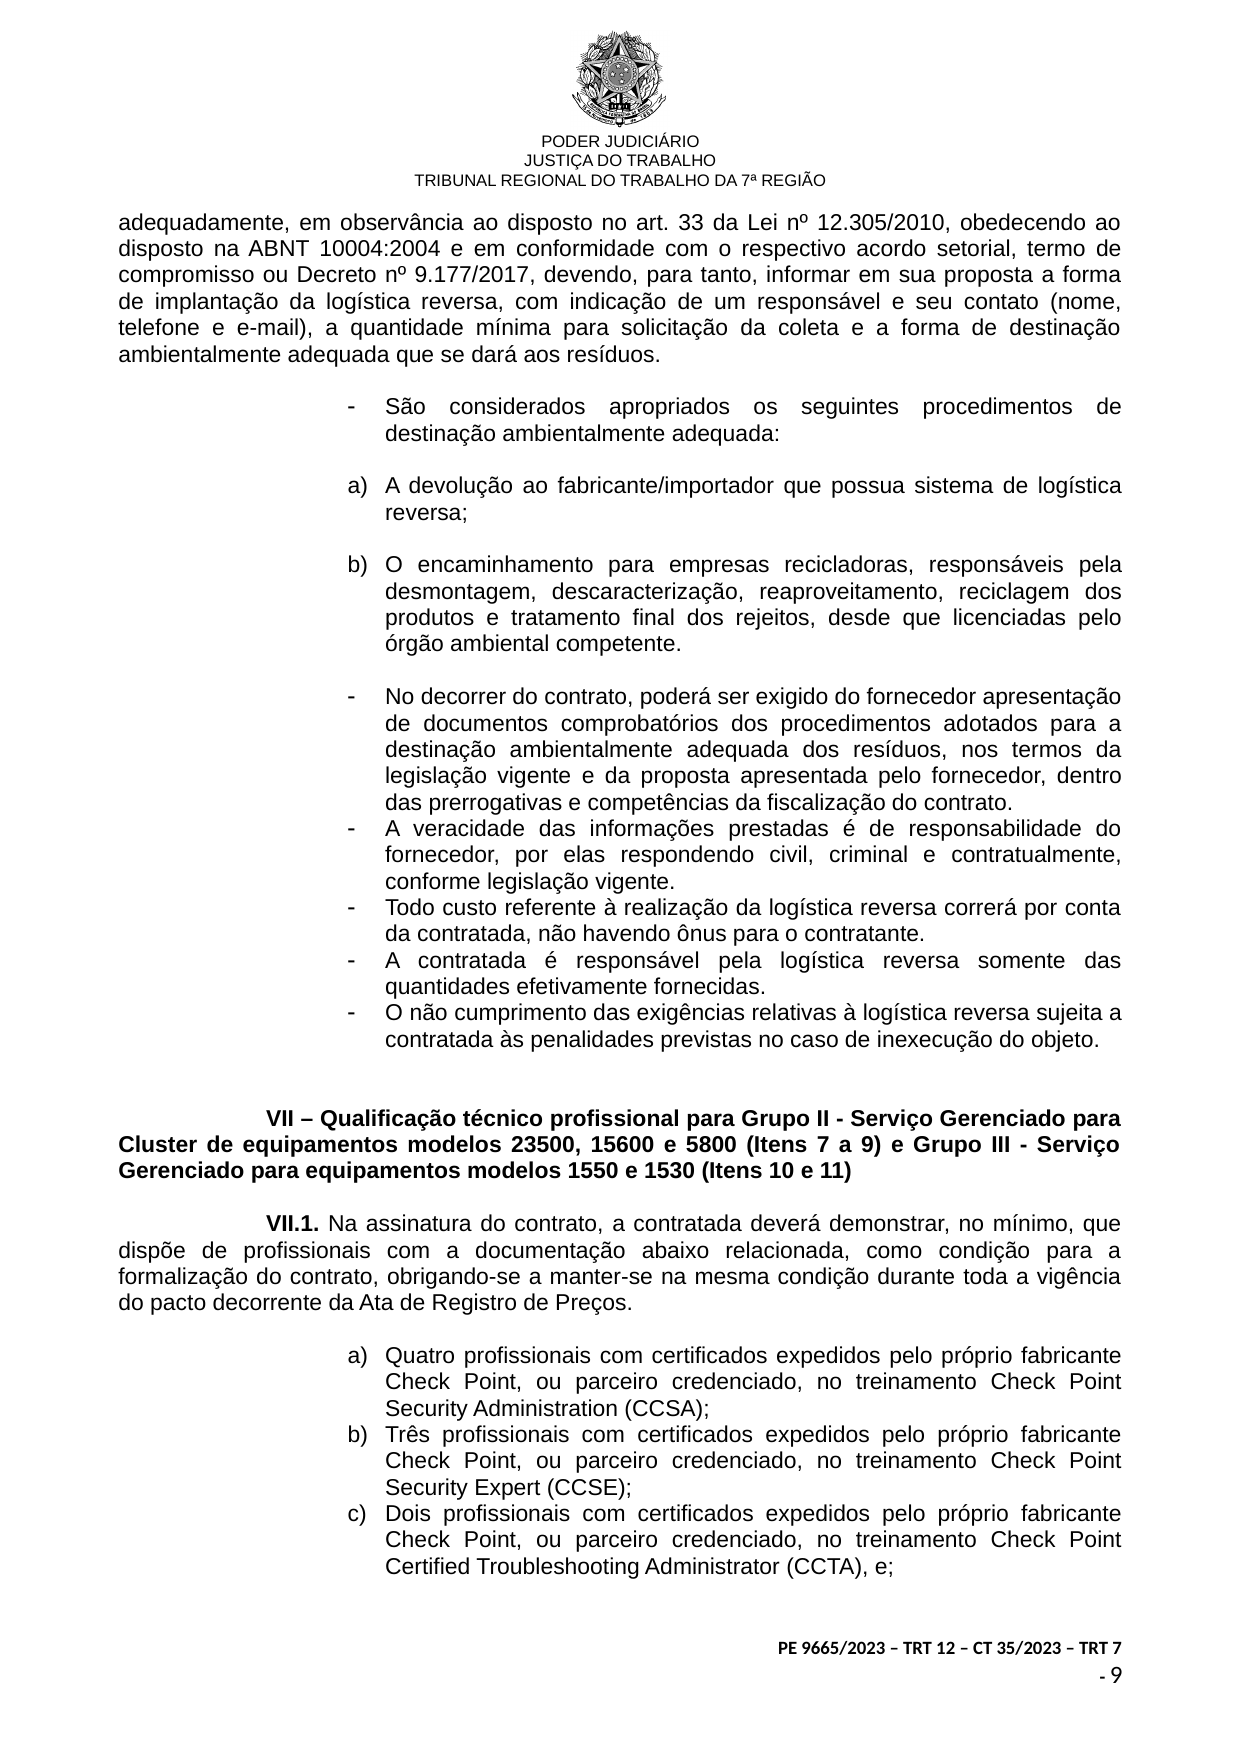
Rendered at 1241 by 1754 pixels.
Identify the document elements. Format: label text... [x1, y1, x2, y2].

text VII – Qualificação técnico profissional para Grupo II - Serviço Gerenciado para Cluster de equipamentos modelos 23500, 15600 e 5800 (Itens 7 a 9) e Grupo III - Serviço Gerenciado para equipamentos modelos 1550 e 1530 (Itens 10 e 11) [118, 1105, 1122, 1184]
list A contratada é responsável pela logística reversa somente das quantidades efetivamente fornecidas. [347, 947, 1122, 999]
list Dois profissionais com certificados expedidos pelo próprio fabricante Check Point, ou parceiro credenciado, no treinamento Check Point Certified Troubleshooting Administrator (CCTA), e; [347, 1500, 1122, 1579]
text VII.1. Na assinatura do contrato, a contratada deverá demonstrar, no mínimo, que dispõe de profissionais com a documentação abaixo relacionada, como condição para a formalização do contrato, obrigando-se a manter-se na mesma condição durante toda a vigência do pacto decorrente da Ata de Registro de Preços. [118, 1210, 1122, 1316]
list Três profissionais com certificados expedidos pelo próprio fabricante Check Point, ou parceiro credenciado, no treinamento Check Point Security Expert (CCSE); [347, 1421, 1122, 1500]
list Quatro profissionais com certificados expedidos pelo próprio fabricante Check Point, ou parceiro credenciado, no treinamento Check Point Security Administration (CCSA); [347, 1342, 1122, 1421]
list O não cumprimento das exigências relativas à logística reversa sujeita a contratada às penalidades previstas no caso de inexecução do objeto. [347, 999, 1122, 1052]
list A devolução ao fabricante/importador que possua sistema de logística reversa; [347, 472, 1122, 525]
list O encaminhamento para empresas recicladoras, responsáveis pela desmontagem, descaracterização, reaproveitamento, reciclagem dos produtos e tratamento final dos rejeitos, desde que licenciadas pelo órgão ambiental competente. [347, 551, 1122, 657]
list A veracidade das informações prestadas é de responsabilidade do fornecedor, por elas respondendo civil, criminal e contratualmente, conforme legislação vigente. [347, 815, 1122, 894]
list São considerados apropriados os seguintes procedimentos de destinação ambientalmente adequada: [347, 393, 1122, 446]
list Todo custo referente à realização da logística reversa correrá por conta da contratada, não havendo ônus para o contratante. [347, 894, 1122, 947]
list No decorrer do contrato, poderá ser exigido do fornecedor apresentação de documentos comprobatórios dos procedimentos adotados para a destinação ambientalmente adequada dos resíduos, nos termos da legislação vigente e da proposta apresentada pelo fornecedor, dentro das prerrogativas e competências da fiscalização do contrato. [347, 683, 1122, 815]
text adequadamente, em observância ao disposto no art. 33 da Lei nº 12.305/2010, obedecendo ao disposto na ABNT 10004:2004 e em conformidade com o respectivo acordo setorial, termo de compromisso ou Decreto nº 9.177/2017, devendo, para tanto, informar em sua proposta a forma de implantação da logística reversa, com indicação de um responsável e seu contato (nome, telefone e e-mail), a quantidade mínima para solicitação da coleta e a forma de destinação ambientalmente adequada que se dará aos resíduos. [118, 209, 1122, 367]
